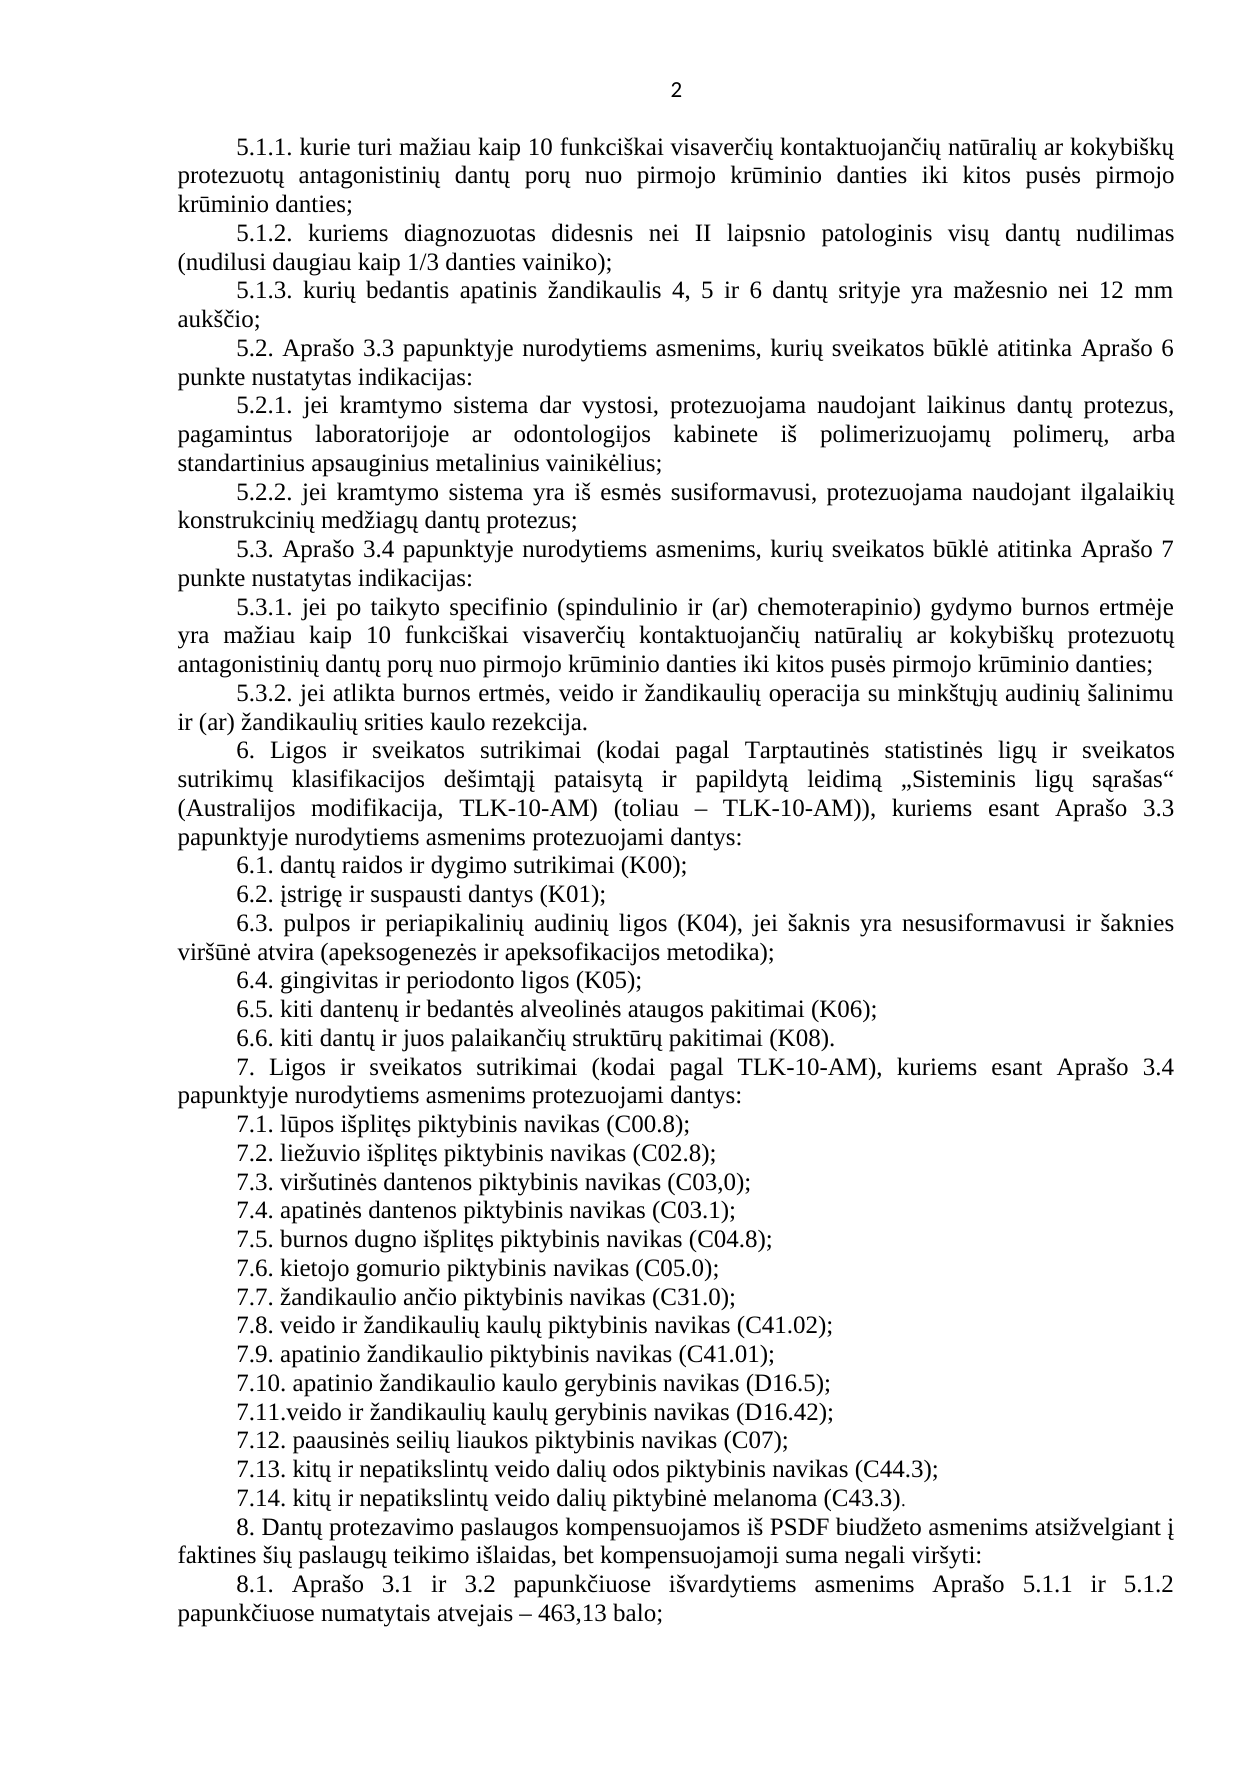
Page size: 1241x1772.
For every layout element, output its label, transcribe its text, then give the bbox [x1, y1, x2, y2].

text 7.3. viršutinės dantenos piktybinis navikas (C03,0); [177, 1167, 1175, 1196]
text 5.3.2. jei atlikta burnos ertmės, veido ir žandikaulių operacija su minkštųjų audinių šalinimu ir (ar) žandikaulių srities kaulo rezekcija. [177, 678, 1175, 736]
text 8.1. Aprašo 3.1 ir 3.2 papunkčiuose išvardytiems asmenims Aprašo 5.1.1 ir 5.1.2 papunkčiuose numatytais atvejais – 463,13 balo; [177, 1569, 1175, 1627]
text 6.4. gingivitas ir periodonto ligos (K05); [177, 966, 1175, 994]
text 7.11.veido ir žandikaulių kaulų gerybinis navikas (D16.42); [177, 1397, 1175, 1426]
text 5.1.3. kurių bedantis apatinis žandikaulis 4, 5 ir 6 dantų srityje yra mažesnio nei 12 mm aukščio; [177, 276, 1175, 333]
text 7.9. apatinio žandikaulio piktybinis navikas (C41.01); [177, 1339, 1175, 1368]
text 6.1. dantų raidos ir dygimo sutrikimai (K00); [177, 851, 1175, 879]
text 7.10. apatinio žandikaulio kaulo gerybinis navikas (D16.5); [177, 1368, 1175, 1397]
text 6.2. įstrigę ir suspausti dantys (K01); [177, 879, 1175, 908]
text 5.1.1. kurie turi mažiau kaip 10 funkciškai visaverčių kontaktuojančių natūralių ar kokybiškų protezuotų antagonistinių dantų porų nuo pirmojo krūminio danties iki kitos pusės pirmojo krūminio danties; [177, 132, 1175, 218]
text 5.1.2. kuriems diagnozuotas didesnis nei II laipsnio patologinis visų dantų nudilimas (nudilusi daugiau kaip 1/3 danties vainiko); [177, 218, 1175, 276]
text 5.2. Aprašo 3.3 papunktyje nurodytiems asmenims, kurių sveikatos būklė atitinka Aprašo 6 punkte nustatytas indikacijas: [177, 333, 1175, 391]
text 5.2.2. jei kramtymo sistema yra iš esmės susiformavusi, protezuojama naudojant ilgalaikių konstrukcinių medžiagų dantų protezus; [177, 477, 1175, 534]
text 6.3. pulpos ir periapikalinių audinių ligos (K04), jei šaknis yra nesusiformavusi ir šaknies viršūnė atvira (apeksogenezės ir apeksofikacijos metodika); [177, 908, 1175, 966]
text 7.8. veido ir žandikaulių kaulų piktybinis navikas (C41.02); [177, 1311, 1175, 1339]
text 7.1. lūpos išplitęs piktybinis navikas (C00.8); [177, 1109, 1175, 1138]
text 7.12. paausinės seilių liaukos piktybinis navikas (C07); [177, 1426, 1175, 1454]
text 6. Ligos ir sveikatos sutrikimai (kodai pagal Tarptautinės statistinės ligų ir sveikatos sutrikimų klasifikacijos dešimtąjį pataisytą ir papildytą leidimą „Sisteminis ligų sąrašas“ (Australijos modifikacija, TLK-10-AM) (toliau – TLK-10-AM)), kuriems esant Aprašo 3.3 papunktyje nurodytiems asmenims protezuojami dantys: [177, 736, 1175, 851]
text 7.6. kietojo gomurio piktybinis navikas (C05.0); [177, 1253, 1175, 1282]
text 5.2.1. jei kramtymo sistema dar vystosi, protezuojama naudojant laikinus dantų protezus, pagamintus laboratorijoje ar odontologijos kabinete iš polimerizuojamų polimerų, arba standartinius apsauginius metalinius vainikėlius; [177, 391, 1175, 477]
text 7. Ligos ir sveikatos sutrikimai (kodai pagal TLK-10-AM), kuriems esant Aprašo 3.4 papunktyje nurodytiems asmenims protezuojami dantys: [177, 1052, 1175, 1109]
text 5.3.1. jei po taikyto specifinio (spindulinio ir (ar) chemoterapinio) gydymo burnos ertmėje yra mažiau kaip 10 funkciškai visaverčių kontaktuojančių natūralių ar kokybiškų protezuotų antagonistinių dantų porų nuo pirmojo krūminio danties iki kitos pusės pirmojo krūminio danties; [177, 592, 1175, 678]
text 5.3. Aprašo 3.4 papunktyje nurodytiems asmenims, kurių sveikatos būklė atitinka Aprašo 7 punkte nustatytas indikacijas: [177, 534, 1175, 592]
text 7.7. žandikaulio ančio piktybinis navikas (C31.0); [177, 1282, 1175, 1311]
text 6.5. kiti dantenų ir bedantės alveolinės ataugos pakitimai (K06); [177, 994, 1175, 1023]
text 7.13. kitų ir nepatikslintų veido dalių odos piktybinis navikas (C44.3); [177, 1454, 1175, 1483]
text 7.2. liežuvio išplitęs piktybinis navikas (C02.8); [177, 1138, 1175, 1167]
text 8. Dantų protezavimo paslaugos kompensuojamos iš PSDF biudžeto asmenims atsižvelgiant į faktines šių paslaugų teikimo išlaidas, bet kompensuojamoji suma negali viršyti: [177, 1512, 1175, 1569]
text 6.6. kiti dantų ir juos palaikančių struktūrų pakitimai (K08). [177, 1023, 1175, 1052]
text 7.4. apatinės dantenos piktybinis navikas (C03.1); [177, 1196, 1175, 1224]
text 7.5. burnos dugno išplitęs piktybinis navikas (C04.8); [177, 1224, 1175, 1253]
text 7.14. kitų ir nepatikslintų veido dalių piktybinė melanoma (C43.3). [177, 1483, 1175, 1512]
